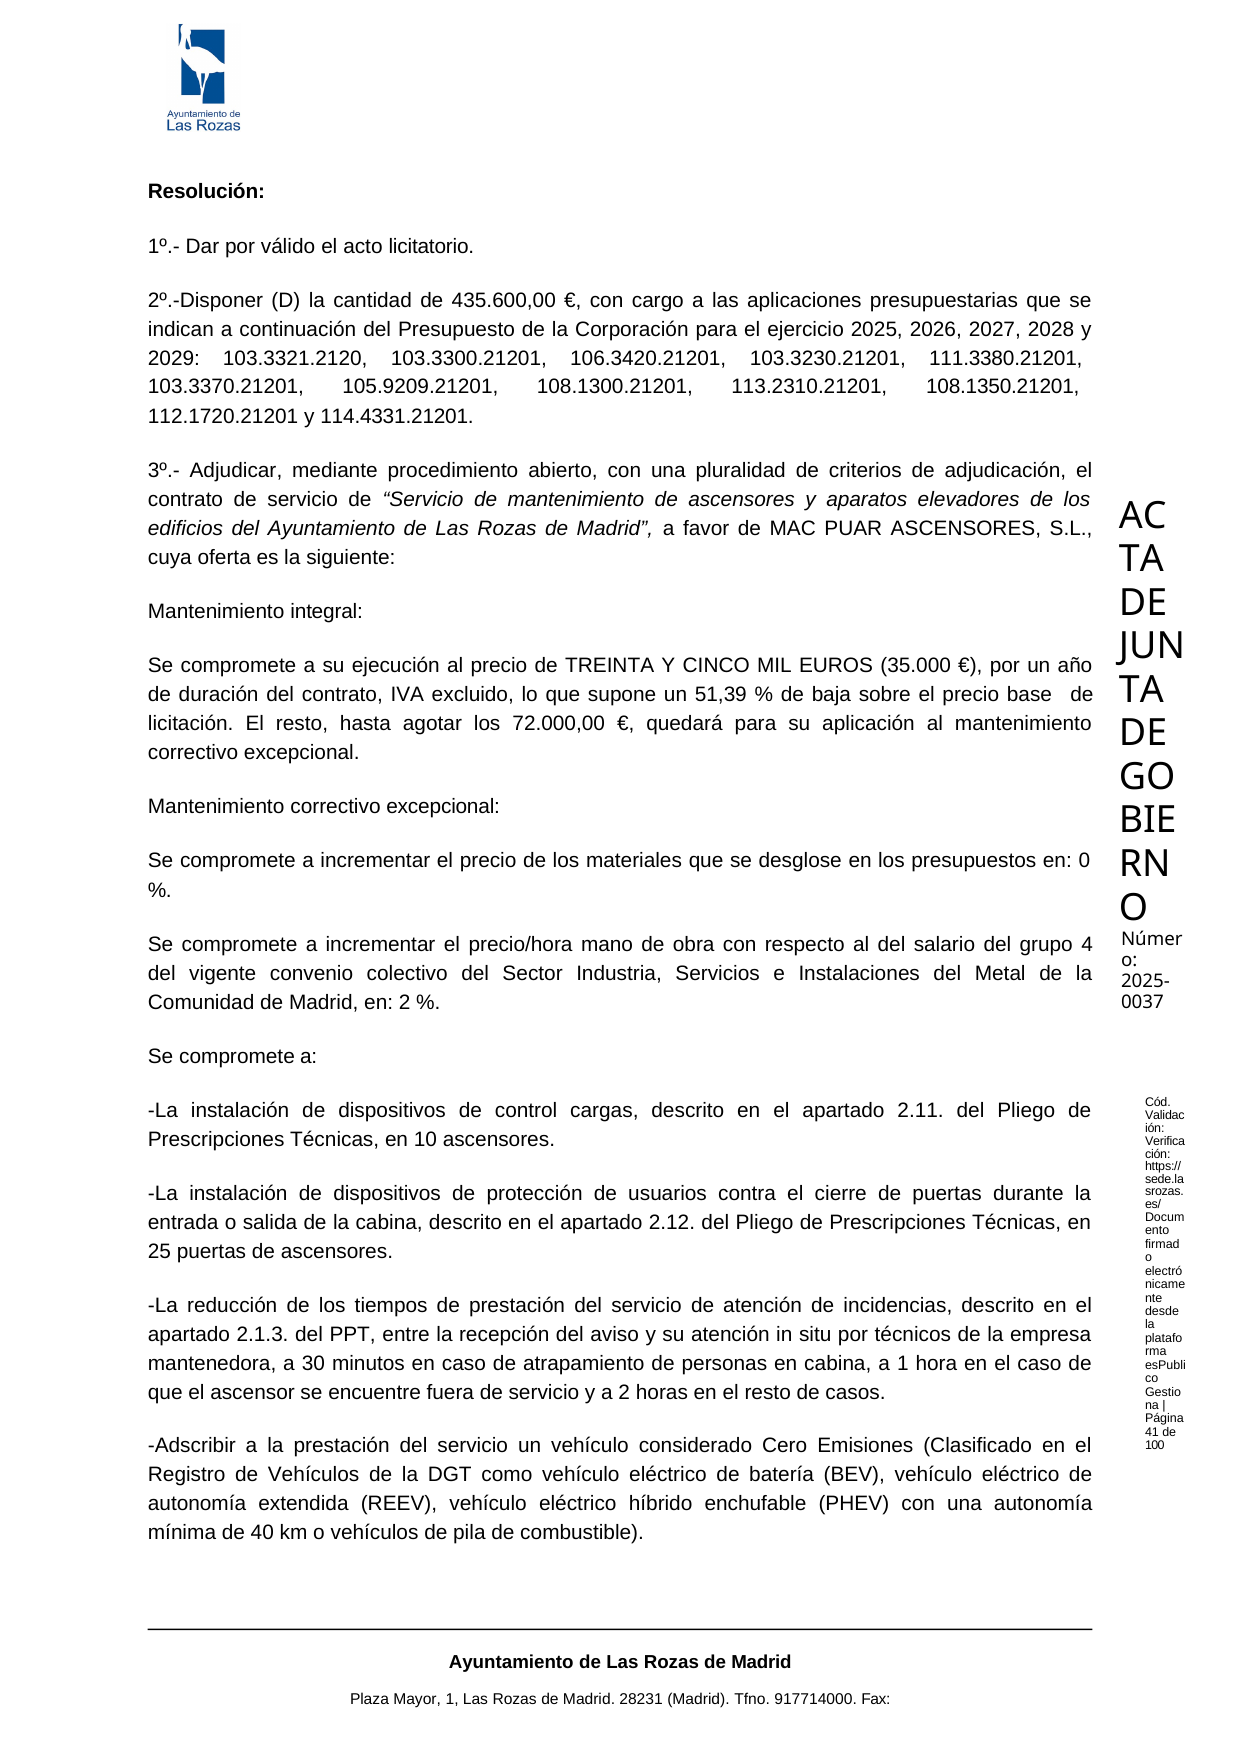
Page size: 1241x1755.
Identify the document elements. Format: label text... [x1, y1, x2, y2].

text 103.3370.21201, 105.9209.21201, 108.1300.21201, 113.2310.21201, 108.1350.21201, [148, 375, 1182, 399]
text 1º.- Dar por válido el acto licitatorio. [148, 234, 1182, 258]
text Cód. Validación: [1145, 1095, 1186, 1136]
text [1143, 1094, 1186, 1638]
text -La reducción de los tiempos de prestación del servicio de atención de incidencias, descrito en el apartado 2.1.3. del PPT, entre la recepción del aviso y su atención in situ por técnicos de la empresa mantenedora, a 30 minutos en caso de atrapamiento de personas en cabina, a 1 hora en el caso de que el ascensor se encuentre fuera de servicio y a 2 horas en el resto de casos. [148, 1293, 1093, 1403]
text Se compromete a su ejecución al precio de TREINTA Y CINCO MIL EUROS (35.000 €), por un año de duración del contrato, IVA excluido, lo que supone un 51,39 % de baja sobre el precio base de licitación. El resto, hasta agotar los 72.000,00 €, quedará para su aplicación al mantenimiento correctivo excepcional. [148, 653, 1093, 764]
text -La instalación de dispositivos de protección de usuarios contra el cierre de puertas durante la entrada o salida de la cabina, descrito en el apartado 2.12. del Pliego de Prescripciones Técnicas, en 25 puertas de ascensores. [148, 1181, 1093, 1263]
text %. [148, 877, 1117, 901]
text 3º.- Adjudicar, mediante procedimiento abierto, con una pluralidad de criterios de adjudicación, el contrato de servicio de “Servicio de mantenimiento de ascensores y aparatos elevadores de los edificios del Ayuntamiento de Las Rozas de Madrid”, a favor de MAC PUAR ASCENSORES, S.L., cuya oferta es la siguiente: [148, 458, 1093, 569]
text 112.1720.21201 y 114.4331.21201. [148, 404, 1182, 428]
text Verificación: https://sede.lasrozas.es/ [1145, 1136, 1186, 1211]
text -La instalación de dispositivos de control cargas, descrito en el apartado 2.11. del Pliego de Prescripciones Técnicas, en 10 ascensores. [148, 1098, 1093, 1151]
text -Adscribir a la prestación del servicio un vehículo considerado Cero Emisiones (Clasificado en el Registro de Vehículos de la DGT como vehículo eléctrico de batería (BEV), vehículo eléctrico de autonomía extendida (REEV), vehículo eléctrico híbrido enchufable (PHEV) con una autonomía mínima de 40 km o vehículos de pila de combustible). [148, 1433, 1093, 1544]
text Se compromete a: [148, 1044, 1182, 1068]
text Mantenimiento integral: [148, 599, 1117, 623]
text 2º.-Disponer (D) la cantidad de 435.600,00 €, con cargo a las aplicaciones presupuestarias que se indican a continuación del Presupuesto de la Corporación para el ejercicio 2025, 2026, 2027, 2028 y 2029: 103.3321.2120, 103.3300.21201, 106.3420.21201, 103.3230.21201, 111.3380.21201, [148, 288, 1093, 370]
text ACTA DE JUNTA DE GOBIERNO [1119, 493, 1185, 929]
text Mantenimiento correctivo excepcional: [148, 794, 1117, 818]
text Documento firmado electrónicamente desde la plataforma esPublico Gestiona | Página 41 de 100 [1145, 1211, 1186, 1452]
text Se compromete a incrementar el precio de los materiales que se desglose en los presupuestos en: 0 [148, 848, 1117, 872]
text Se compromete a incrementar el precio/hora mano de obra con respecto al del salario del grupo 4 del vigente convenio colectivo del Sector Industria, Servicios e Instalaciones del Metal de la Comunidad de Madrid, en: 2 %. [148, 932, 1093, 1014]
text Número: 2025-0037 Fecha: 16/09/2025 [1121, 929, 1185, 1014]
subtitle Resolución: [148, 179, 1182, 203]
